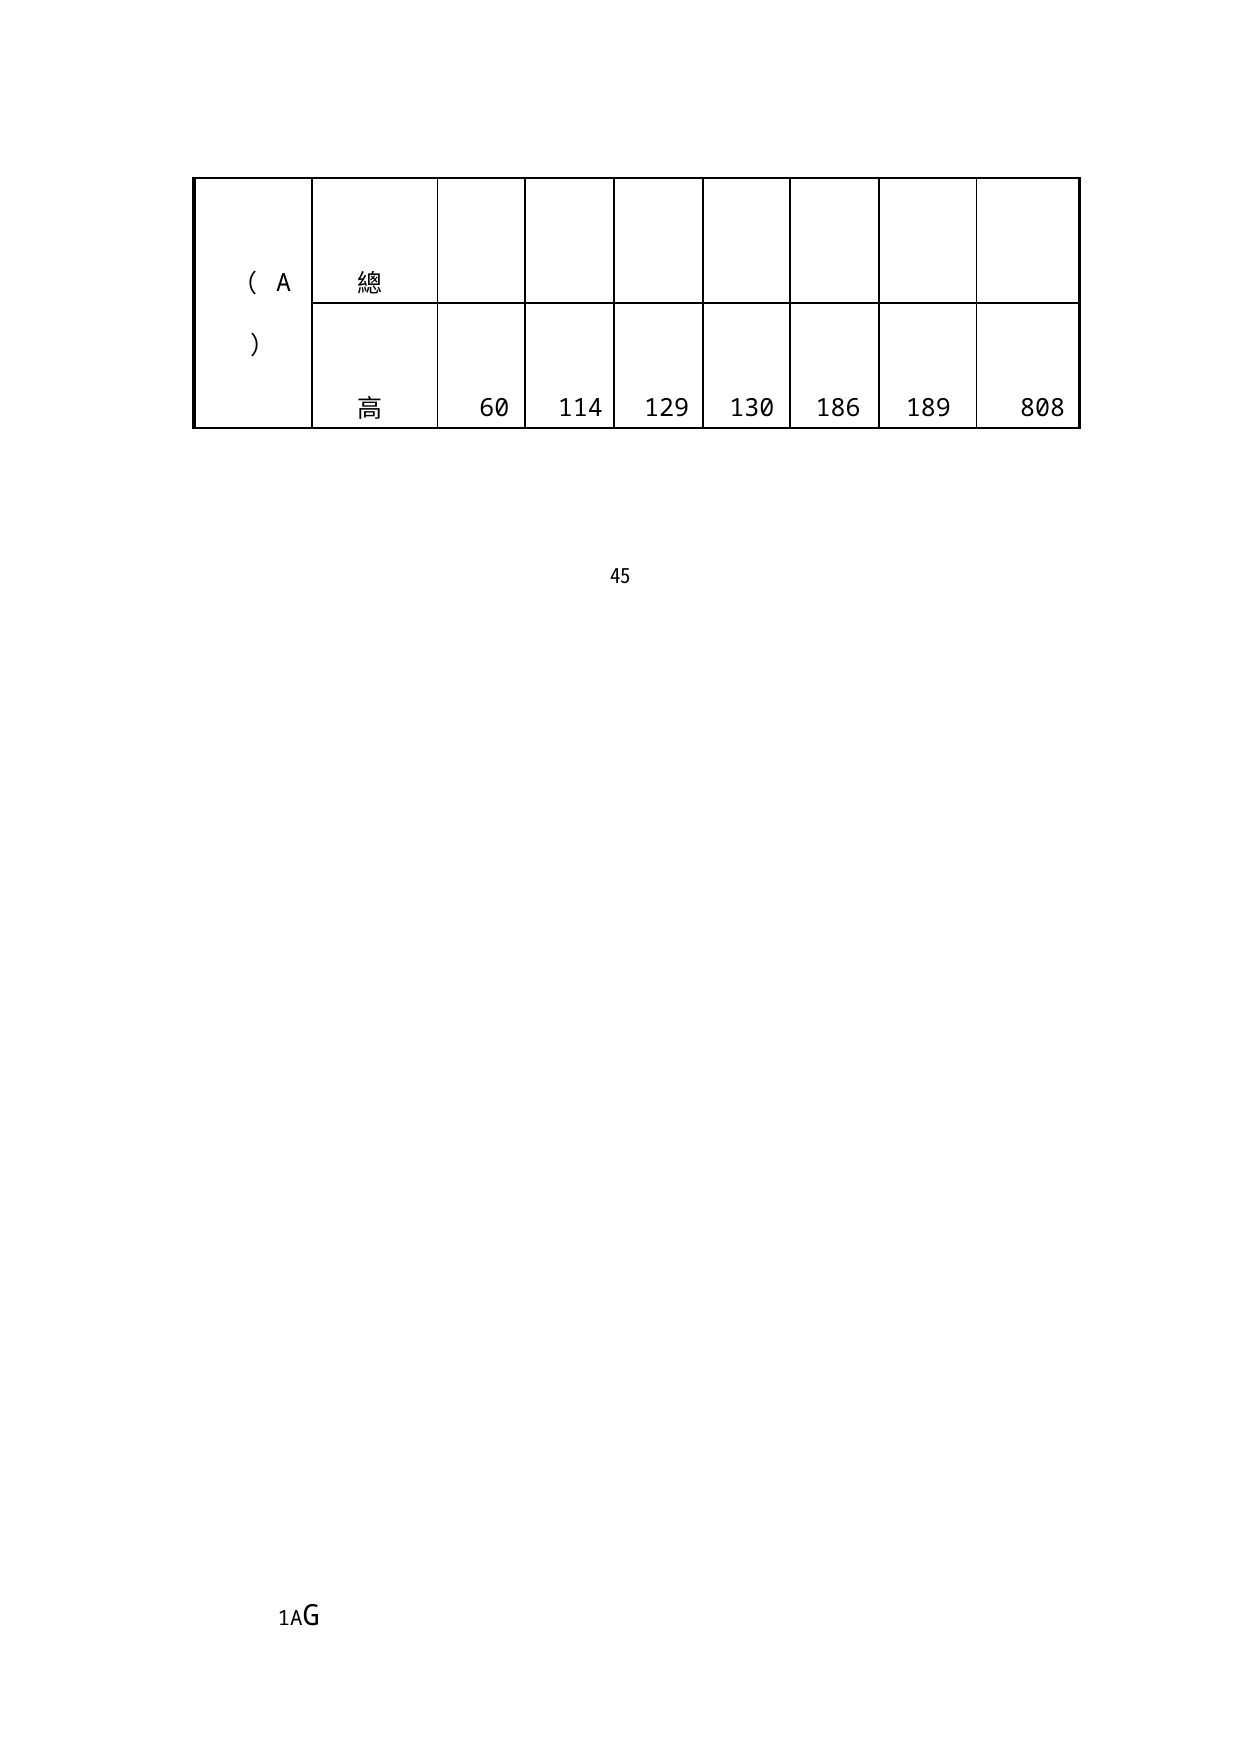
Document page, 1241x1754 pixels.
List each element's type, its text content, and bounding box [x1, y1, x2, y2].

table_cell [438, 179, 524, 302]
table_cell 186 [791, 304, 878, 427]
table_cell 808 [977, 304, 1078, 427]
table_cell [880, 179, 976, 302]
table_cell 130 [704, 304, 789, 427]
table_cell 總 [313, 179, 437, 302]
table_cell 高 [313, 304, 437, 427]
table_cell [704, 179, 789, 302]
table_cell 114 [526, 304, 613, 427]
table_cell [615, 179, 702, 302]
table_cell 129 [615, 304, 702, 427]
table_cell 189 [880, 304, 976, 427]
table_cell 60 [438, 304, 524, 427]
table_cell [977, 179, 1078, 302]
table_cell [526, 179, 613, 302]
table_cell [791, 179, 878, 302]
table_cell （A） [196, 179, 311, 427]
